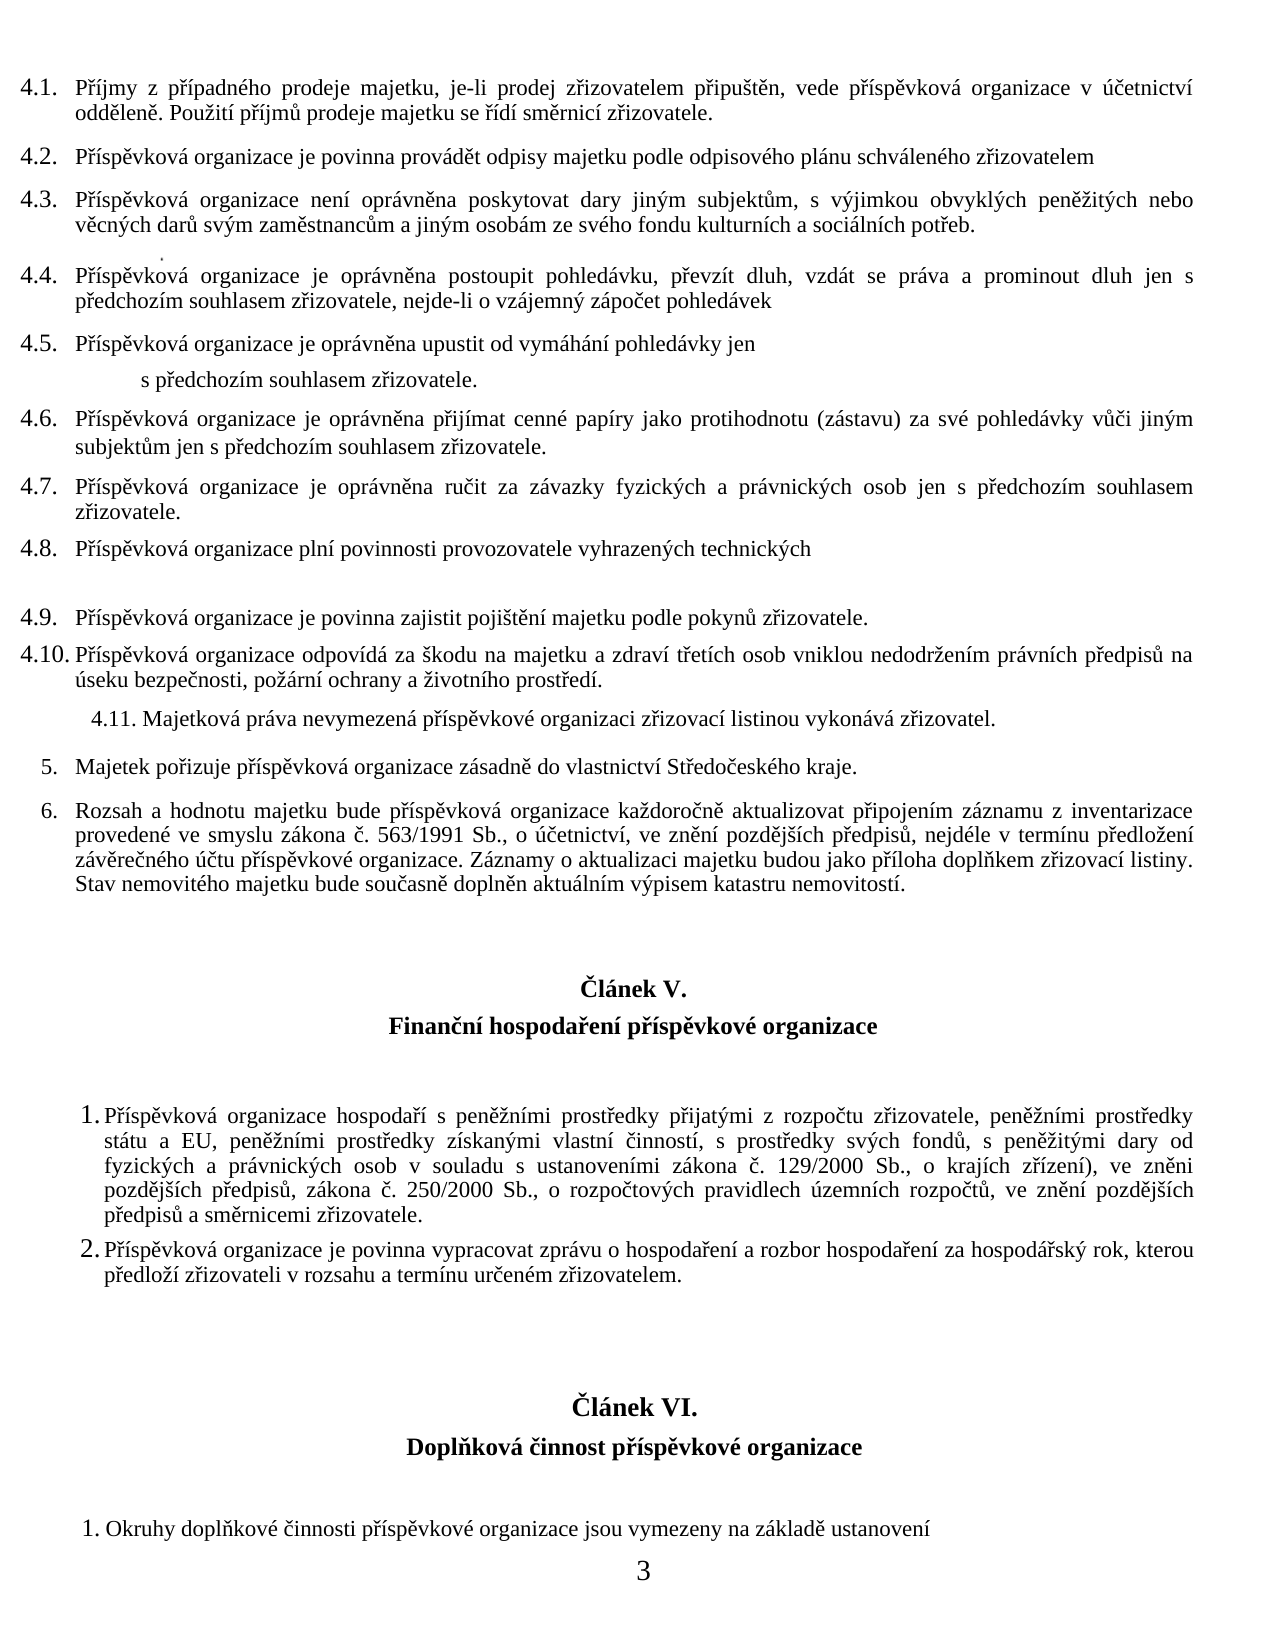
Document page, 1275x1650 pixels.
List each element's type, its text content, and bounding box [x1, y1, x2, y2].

list Příspěvková organizace je oprávněna ručit za závazky fyzických a právnických osob jen s předchozím souhlasem zřizovatele. [20, 473, 1196, 524]
list Příspěvková organizace není oprávněna poskytovat dary jiným subjektům, s výjimkou obvyklých peněžitých nebo věcných darů svým zaměstnancům a jiným osobám ze svého fondu kulturních a sociálních potřeb. [20, 186, 1196, 237]
text Finanční hospodaření příspěvkové organizace [85, 1011, 1181, 1040]
text s předchozím souhlasem zřizovatele. [141, 368, 1196, 392]
list Příspěvková organizace je oprávněna postoupit pohledávku, převzít dluh, vzdát se práva a prominout dluh jen s předchozím souhlasem zřizovatele, nejde-li o vzájemný zápočet pohledávek [20, 262, 1196, 313]
list Okruhy doplňkové činnosti příspěvkové organizace jsou vymezeny na základě ustanovení [81, 1515, 1196, 1541]
text Článek V. [85, 974, 1182, 1003]
list Příspěvková organizace je oprávněna přijímat cenné papíry jako protihodnotu (zástavu) za své pohledávky vůči jiným subjektům jen s předchozím souhlasem zřizovatele. [20, 403, 1196, 459]
list Příspěvková organizace je povinna provádět odpisy majetku podle odpisového plánu schváleného zřizovatelem [20, 143, 1196, 169]
text Článek VI. [76, 1392, 1193, 1423]
list Majetek pořizuje příspěvková organizace zásadně do vlastnictví Středočeského kraje. [41, 755, 1196, 779]
list Příjmy z případného prodeje majetku, je-li prodej zřizovatelem připuštěn, vede příspěvková organizace v účetnictví odděleně. Použití příjmů prodeje majetku se řídí směrnicí zřizovatele. [20, 74, 1196, 125]
list Rozsah a hodnotu majetku bude příspěvková organizace každoročně aktualizovat připojením záznamu z inventarizace provedené ve smyslu zákona č. 563/1991 Sb., o účetnictví, ve znění pozdějších předpisů, nejdéle v termínu předložení závěrečného účtu příspěvkové organizace. Záznamy o aktualizaci majetku budou jako příloha doplňkem zřizovací listiny. Stav nemovitého majetku bude současně doplněn aktuálním výpisem katastru nemovitostí. [41, 798, 1196, 897]
list Příspěvková organizace je povinna zajistit pojištění majetku podle pokynů zřizovatele. [20, 604, 1196, 630]
list Příspěvková organizace plní povinnosti provozovatele vyhrazených technických [20, 535, 1196, 562]
list Příspěvková organizace hospodaří s peněžními prostředky přijatými z rozpočtu zřizovatele, peněžními prostředky státu a EU, peněžními prostředky získanými vlastní činností, s prostředky svých fondů, s peněžitými dary od fyzických a právnických osob v souladu s ustanoveními zákona č. 129/2000 Sb., o krajích zřízení), ve zněni pozdějších předpisů, zákona č. 250/2000 Sb., o rozpočtových pravidlech územních rozpočtů, ve znění pozdějších předpisů a směrnicemi zřizovatele. [80, 1100, 1196, 1227]
text Doplňková činnost příspěvkové organizace [85, 1432, 1183, 1461]
text 4.11. Majetková práva nevymezená příspěvkové organizaci zřizovací listinou vykonává zřizovatel. [91, 707, 1196, 732]
list Příspěvková organizace je oprávněna upustit od vymáhání pohledávky jen [20, 330, 1196, 357]
list Příspěvková organizace odpovídá za škodu na majetku a zdraví třetích osob vniklou nedodržením právních předpisů na úseku bezpečnosti, požární ochrany a životního prostředí. [20, 641, 1196, 692]
list Příspěvková organizace je povinna vypracovat zprávu o hospodaření a rozbor hospodaření za hospodářský rok, kterou předloží zřizovateli v rozsahu a termínu určeném zřizovatelem. [80, 1234, 1196, 1288]
